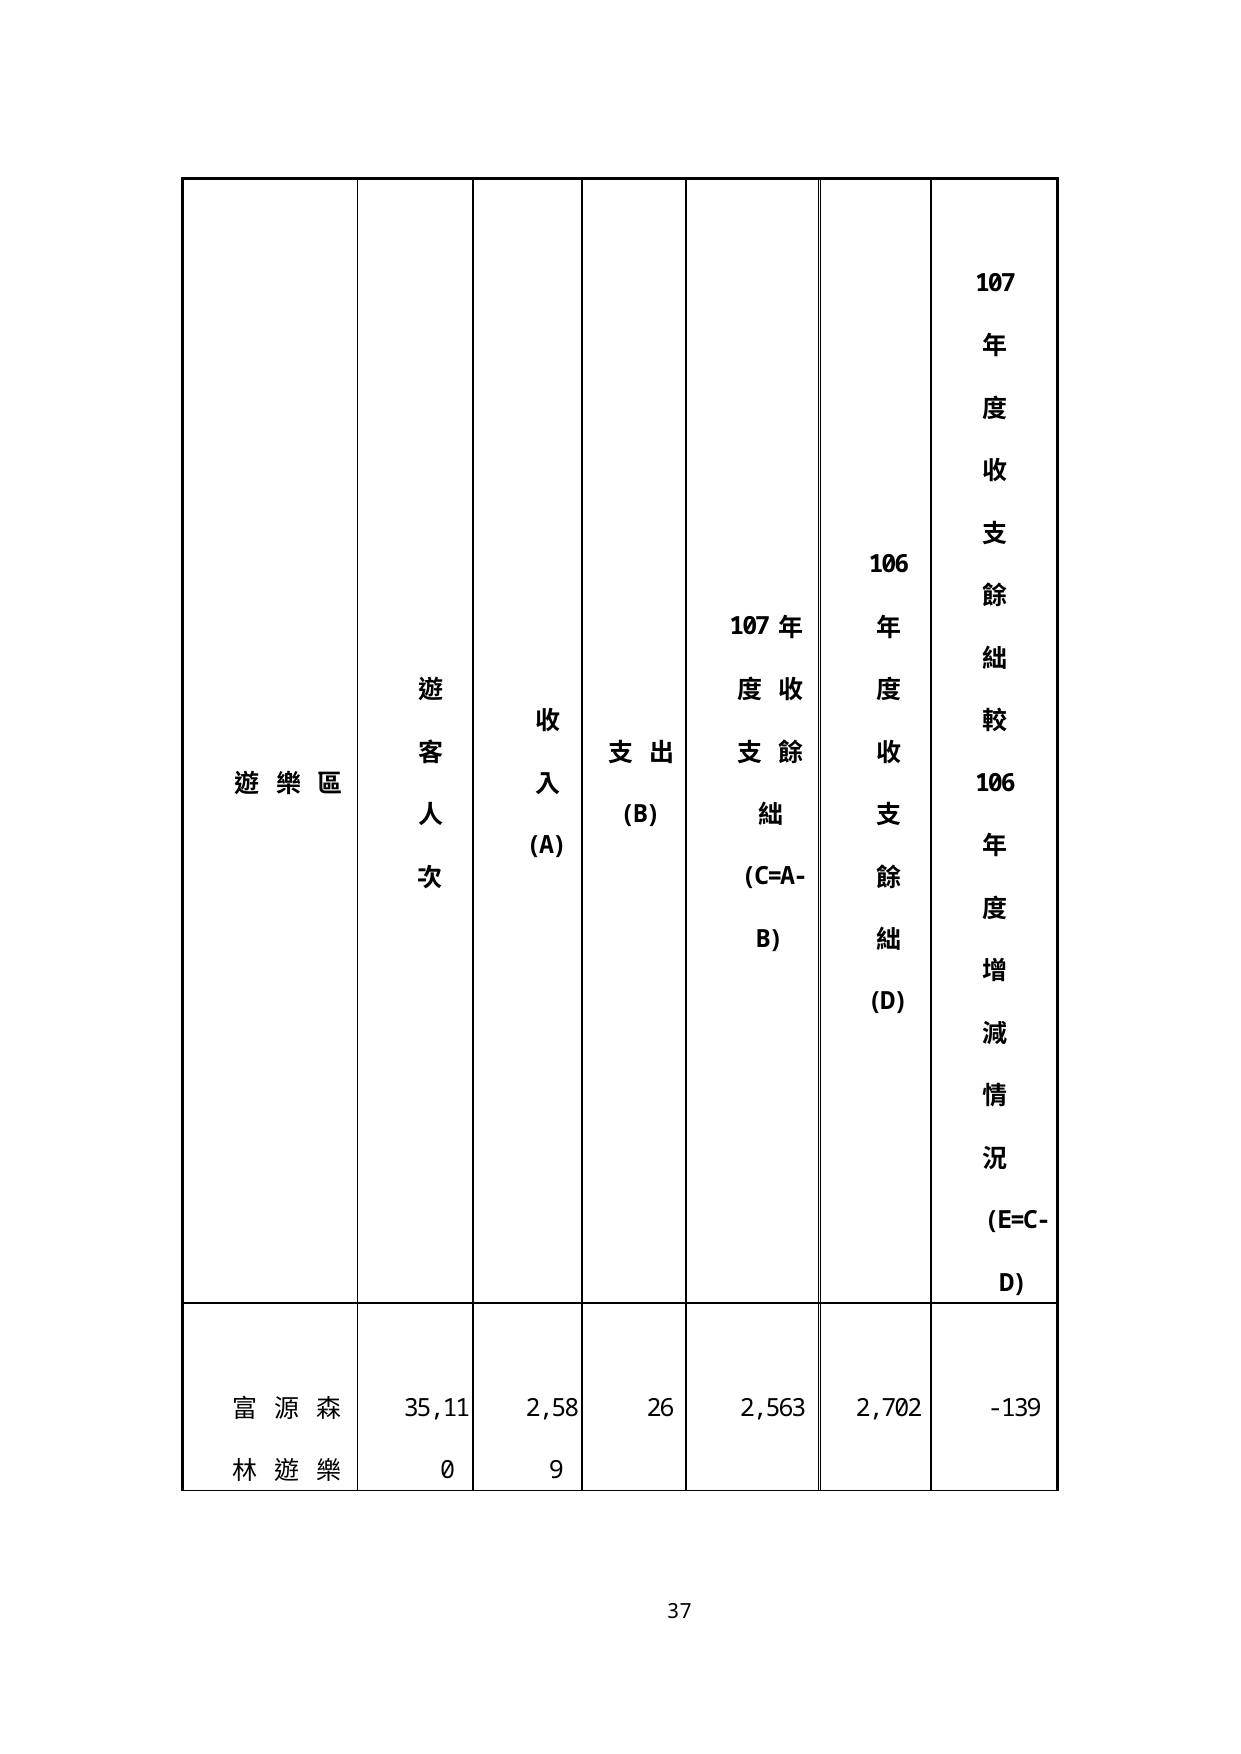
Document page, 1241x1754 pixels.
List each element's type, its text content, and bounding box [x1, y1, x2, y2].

table_cell 2,702 [821, 1304, 930, 1490]
table_header 遊客人次 [358, 180, 472, 1302]
table_header 收入(A) [474, 180, 581, 1302]
table_cell -139 [932, 1304, 1056, 1490]
table_header 107年度收支餘絀較106年度增減情況 (E=C-D) [932, 180, 1056, 1302]
table_header 106年度收支餘絀(D) [821, 180, 930, 1302]
table_header 107年度收支餘絀(C=A-B) [687, 180, 818, 1302]
table_cell 富源森林遊樂 [184, 1304, 357, 1490]
table_cell 35,110 [358, 1304, 472, 1490]
table_cell 2,589 [474, 1304, 581, 1490]
table_header 遊樂區 [184, 180, 357, 1302]
table_cell 26 [583, 1304, 685, 1490]
table_cell 2,563 [687, 1304, 818, 1490]
table_header 支出(B) [583, 180, 685, 1302]
